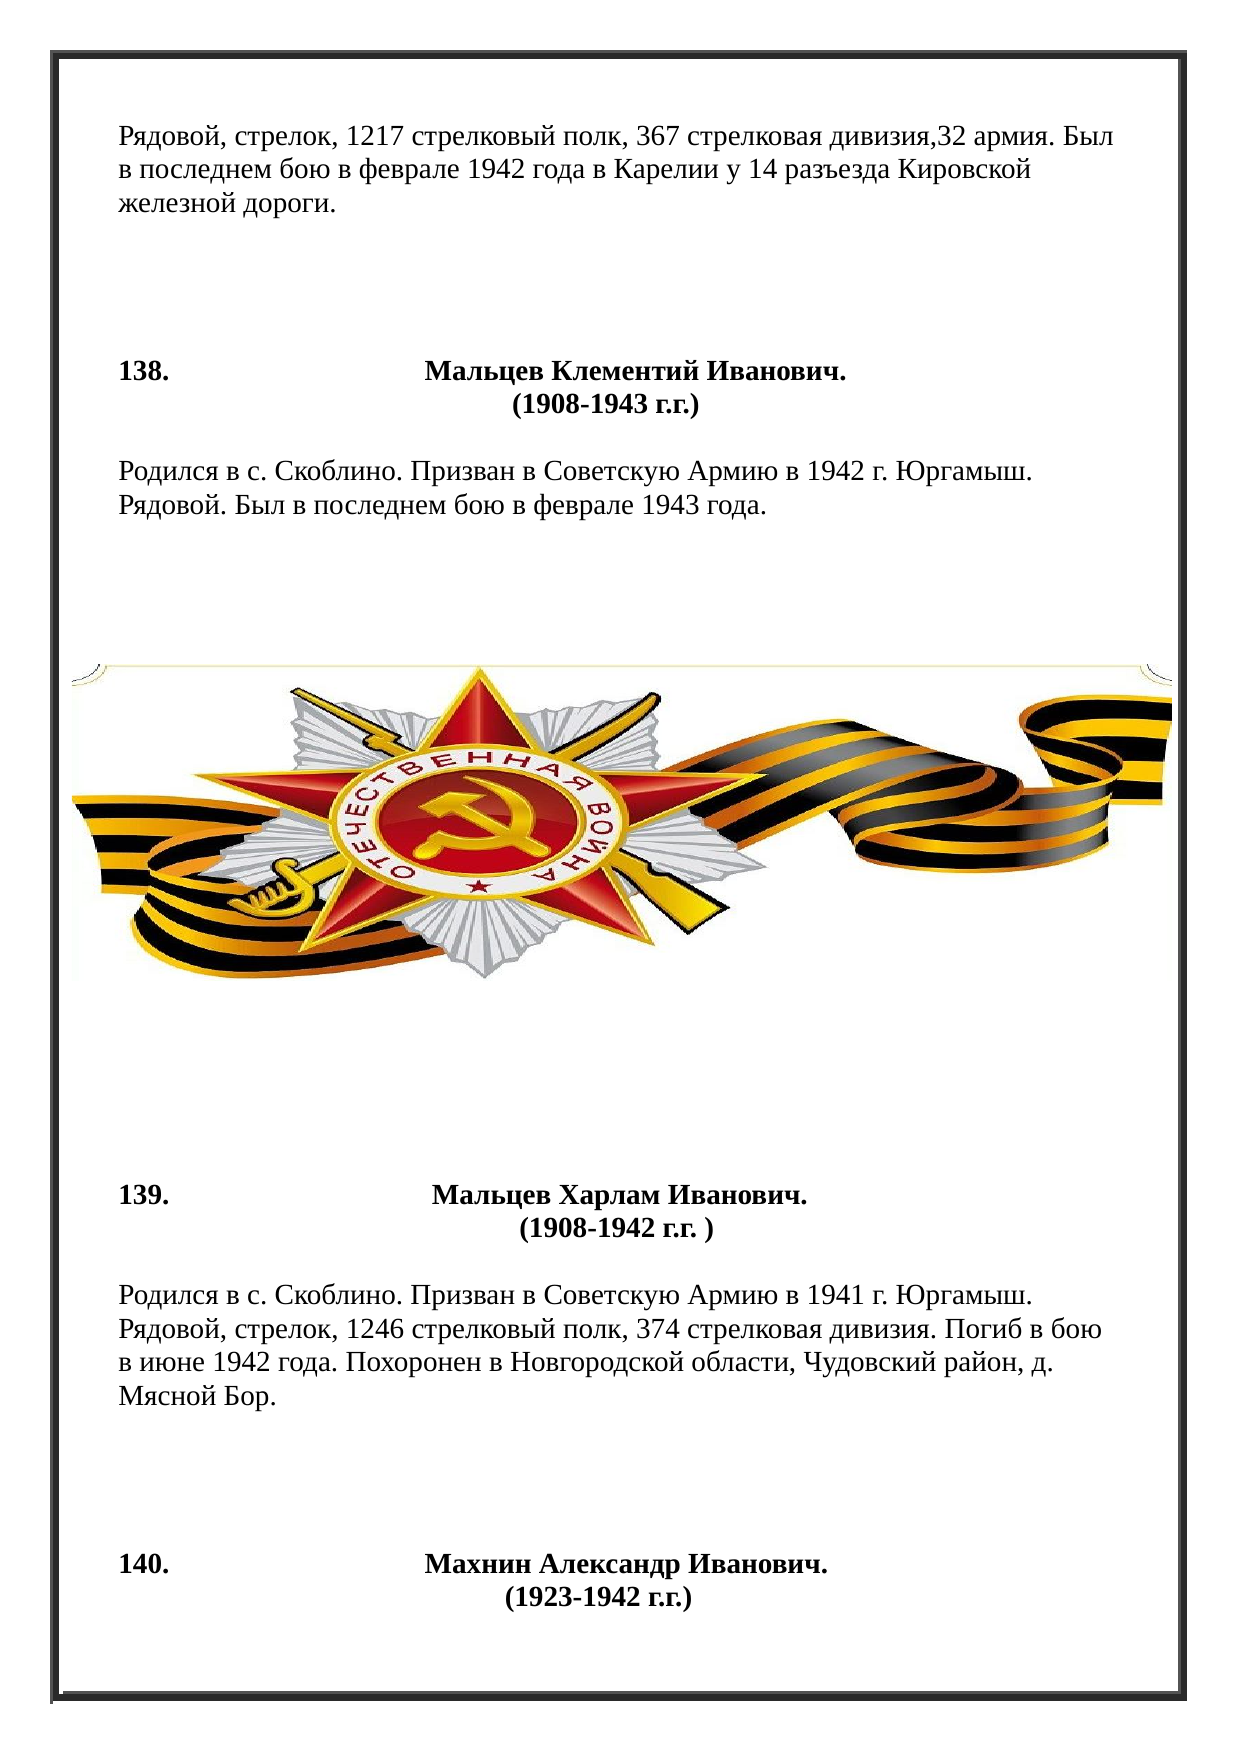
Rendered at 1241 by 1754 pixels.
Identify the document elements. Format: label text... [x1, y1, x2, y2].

text (1908-1943 г.г.) [118, 386, 1122, 420]
text 140. Махнин Александр Иванович. [118, 1546, 1122, 1579]
text Рядовой, стрелок, 1217 стрелковый полк, 367 стрелковая дивизия,32 армия. Был в последнем бою в феврале 1942 года в Карелии у 14 разъезда Кировской железной дороги. [118, 118, 1122, 219]
text (1923-1942 г.г.) [118, 1579, 1122, 1613]
text 138. Мальцев Клементий Иванович. [118, 353, 1122, 386]
text Родился в с. Скоблино. Призван в Советскую Армию в 1941 г. Юргамыш. Рядовой, стрелок, 1246 стрелковый полк, 374 стрелковая дивизия. Погиб в бою в июне 1942 года. Похоронен в Новгородской области, Чудовский район, д. Мясной Бор. [118, 1277, 1122, 1412]
text 139. Мальцев Харлам Иванович. [118, 1177, 1122, 1210]
text Родился в с. Скоблино. Призван в Советскую Армию в 1942 г. Юргамыш. Рядовой. Был в последнем бою в феврале 1943 года. [118, 453, 1122, 521]
text (1908-1942 г.г. ) [118, 1210, 1122, 1244]
